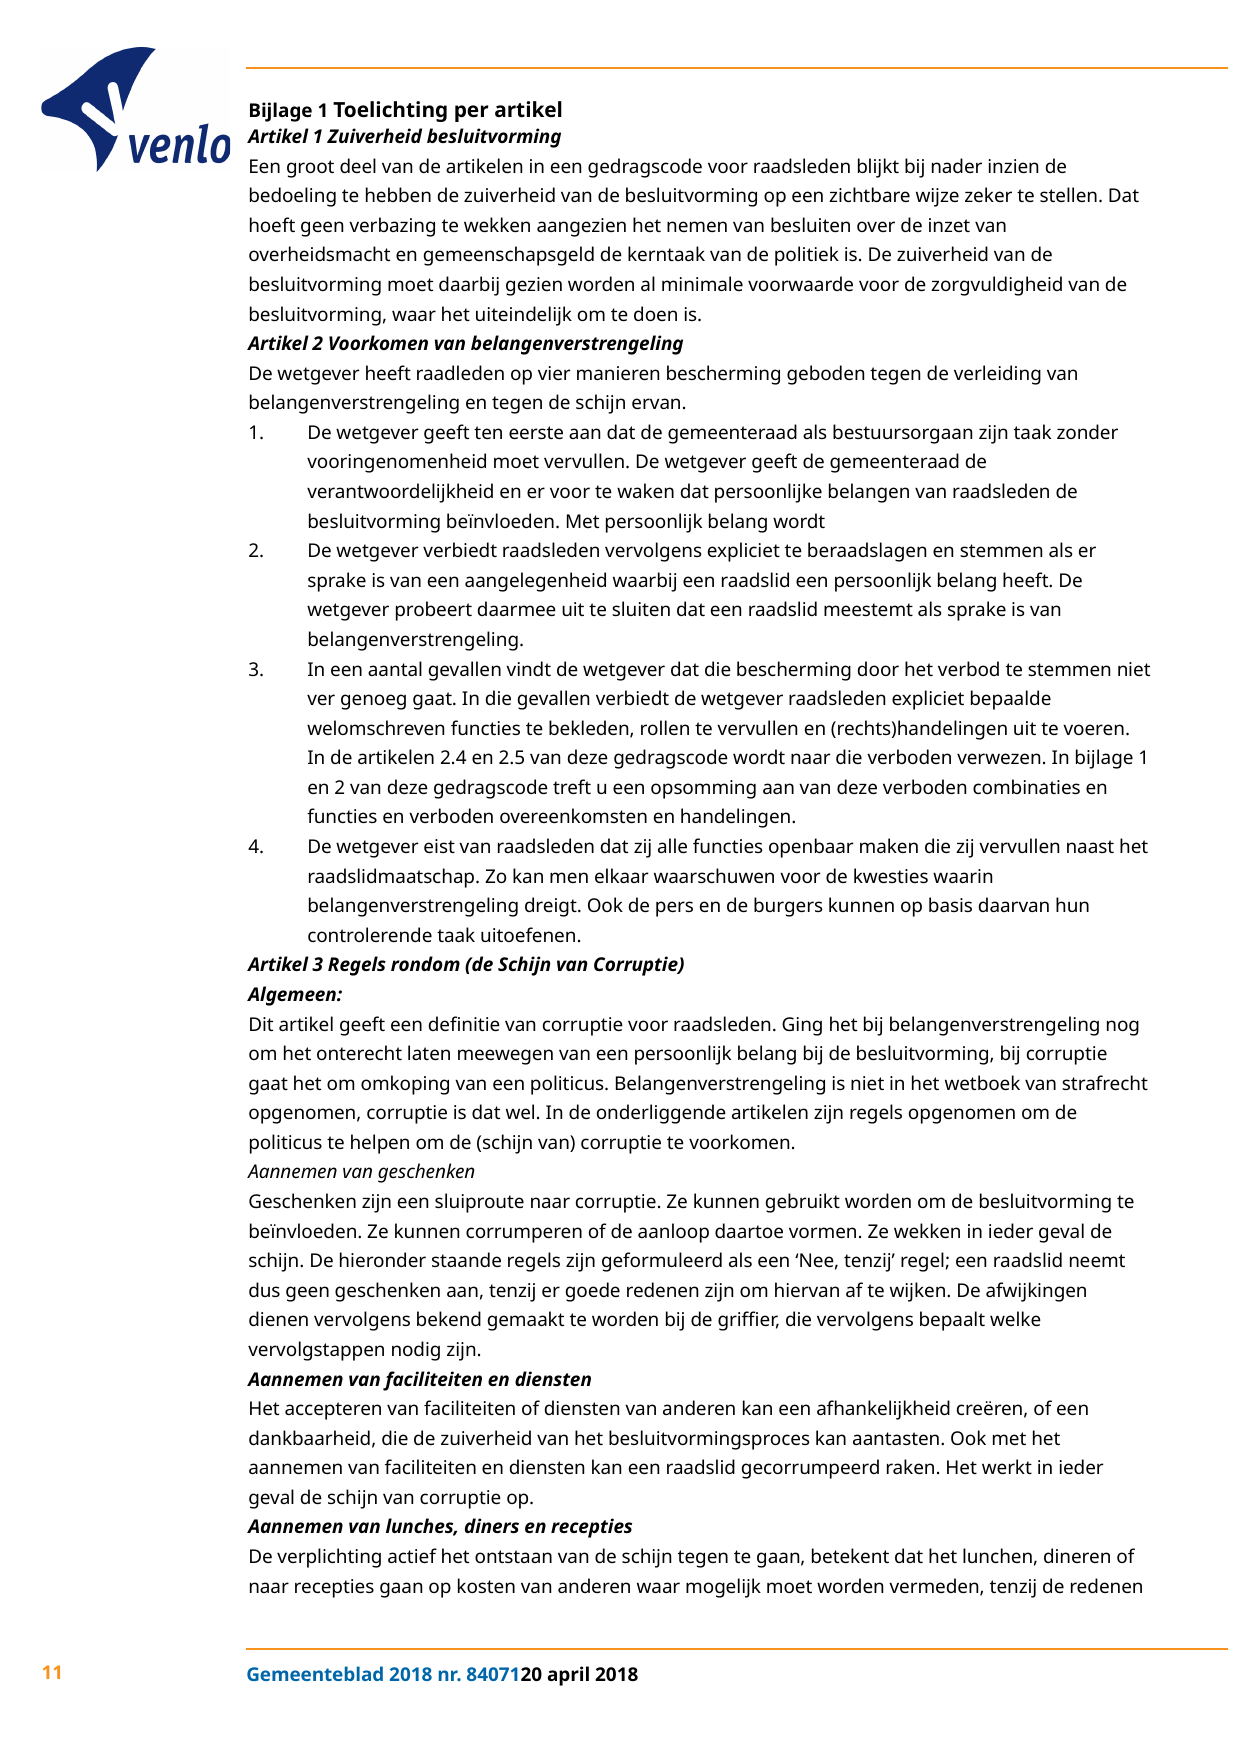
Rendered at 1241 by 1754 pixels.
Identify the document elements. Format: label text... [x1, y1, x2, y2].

list In een aantal gevallen vindt de wetgever dat die bescherming door het verbod te stemmen niet ver genoeg gaat. In die gevallen verbiedt de wetgever raadsleden expliciet bepaalde welomschreven functies te bekleden, rollen te vervullen en (rechts)handelingen uit te voeren. In de artikelen 2.4 en 2.5 van deze gedragscode wordt naar die verboden verwezen. In bijlage 1 en 2 van deze gedragscode treft u een opsomming aan van deze verboden combinaties en functies en verboden overeenkomsten en handelingen. [248, 656, 1152, 829]
text Dit artikel geeft een definitie van corruptie voor raadsleden. Ging het bij belangenverstrengeling nog om het onterecht laten meewegen van een persoonlijk belang bij de besluitvorming, bij corruptie gaat het om omkoping van een politicus. Belangenverstrengeling is niet in het wetboek van strafrecht opgenomen, corruptie is dat wel. In de onderliggende artikelen zijn regels opgenomen om de politicus te helpen om de (schijn van) corruptie te voorkomen. [248, 1011, 1152, 1155]
text De wetgever heeft raadleden op vier manieren bescherming geboden tegen de verleiding van belangenverstrengeling en tegen de schijn ervan. [248, 360, 1152, 415]
text Geschenken zijn een sluiproute naar corruptie. Ze kunnen gebruikt worden om de besluitvorming te beïnvloeden. Ze kunnen corrumperen of de aanloop daartoe vormen. Ze wekken in ieder geval de schijn. De hieronder staande regels zijn geformuleerd als een ‘Nee, tenzij’ regel; een raadslid neemt dus geen geschenken aan, tenzij er goede redenen zijn om hiervan af te wijken. De afwijkingen dienen vervolgens bekend gemaakt te worden bij de griffier, die vervolgens bepaalt welke vervolgstappen nodig zijn. [248, 1188, 1152, 1362]
text Bijlage 1 Toelichting per artikel [248, 95, 1152, 123]
text Artikel 2 Voorkomen van belangenverstrengeling [248, 330, 1152, 356]
text Aannemen van lunches, diners en recepties [248, 1514, 1152, 1539]
text Artikel 1 Zuiverheid besluitvorming [248, 123, 1152, 149]
list De wetgever geeft ten eerste aan dat de gemeenteraad als bestuursorgaan zijn taak zonder vooringenomenheid moet vervullen. De wetgever geeft de gemeenteraad de verantwoordelijkheid en er voor te waken dat persoonlijke belangen van raadsleden de besluitvorming beïnvloeden. Met persoonlijk belang wordt [248, 419, 1152, 534]
text Aannemen van geschenken [248, 1159, 1152, 1184]
text Artikel 3 Regels rondom (de Schijn van Corruptie) [248, 952, 1152, 977]
text Een groot deel van de artikelen in een gedragscode voor raadsleden blijkt bij nader inzien de bedoeling te hebben de zuiverheid van de besluitvorming op een zichtbare wijze zeker te stellen. Dat hoeft geen verbazing te wekken aangezien het nemen van besluiten over de inzet van overheidsmacht en gemeenschapsgeld de kerntaak van de politiek is. De zuiverheid van de besluitvorming moet daarbij gezien worden al minimale voorwaarde voor de zorgvuldigheid van de besluitvorming, waar het uiteindelijk om te doen is. [248, 153, 1152, 327]
text Het accepteren van faciliteiten of diensten van anderen kan een afhankelijkheid creëren, of een dankbaarheid, die de zuiverheid van het besluitvormingsproces kan aantasten. Ook met het aannemen van faciliteiten en diensten kan een raadslid gecorrumpeerd raken. Het werkt in ieder geval de schijn van corruptie op. [248, 1395, 1152, 1510]
list De wetgever verbiedt raadsleden vervolgens expliciet te beraadslagen en stemmen als er sprake is van een aangelegenheid waarbij een raadslid een persoonlijk belang heeft. De wetgever probeert daarmee uit te sluiten dat een raadslid meestemt als sprake is van belangenverstrengeling. [248, 537, 1152, 652]
text Aannemen van faciliteiten en diensten [248, 1366, 1152, 1392]
text Algemeen: [248, 981, 1152, 1007]
list De wetgever eist van raadsleden dat zij alle functies openbaar maken die zij vervullen naast het raadslidmaatschap. Zo kan men elkaar waarschuwen voor de kwesties waarin belangenverstrengeling dreigt. Ook de pers en de burgers kunnen op basis daarvan hun controlerende taak uitoefenen. [248, 833, 1152, 948]
picture [41, 47, 231, 172]
text De verplichting actief het ontstaan van de schijn tegen te gaan, betekent dat het lunchen, dineren of naar recepties gaan op kosten van anderen waar mogelijk moet worden vermeden, tenzij de redenen [248, 1543, 1152, 1599]
